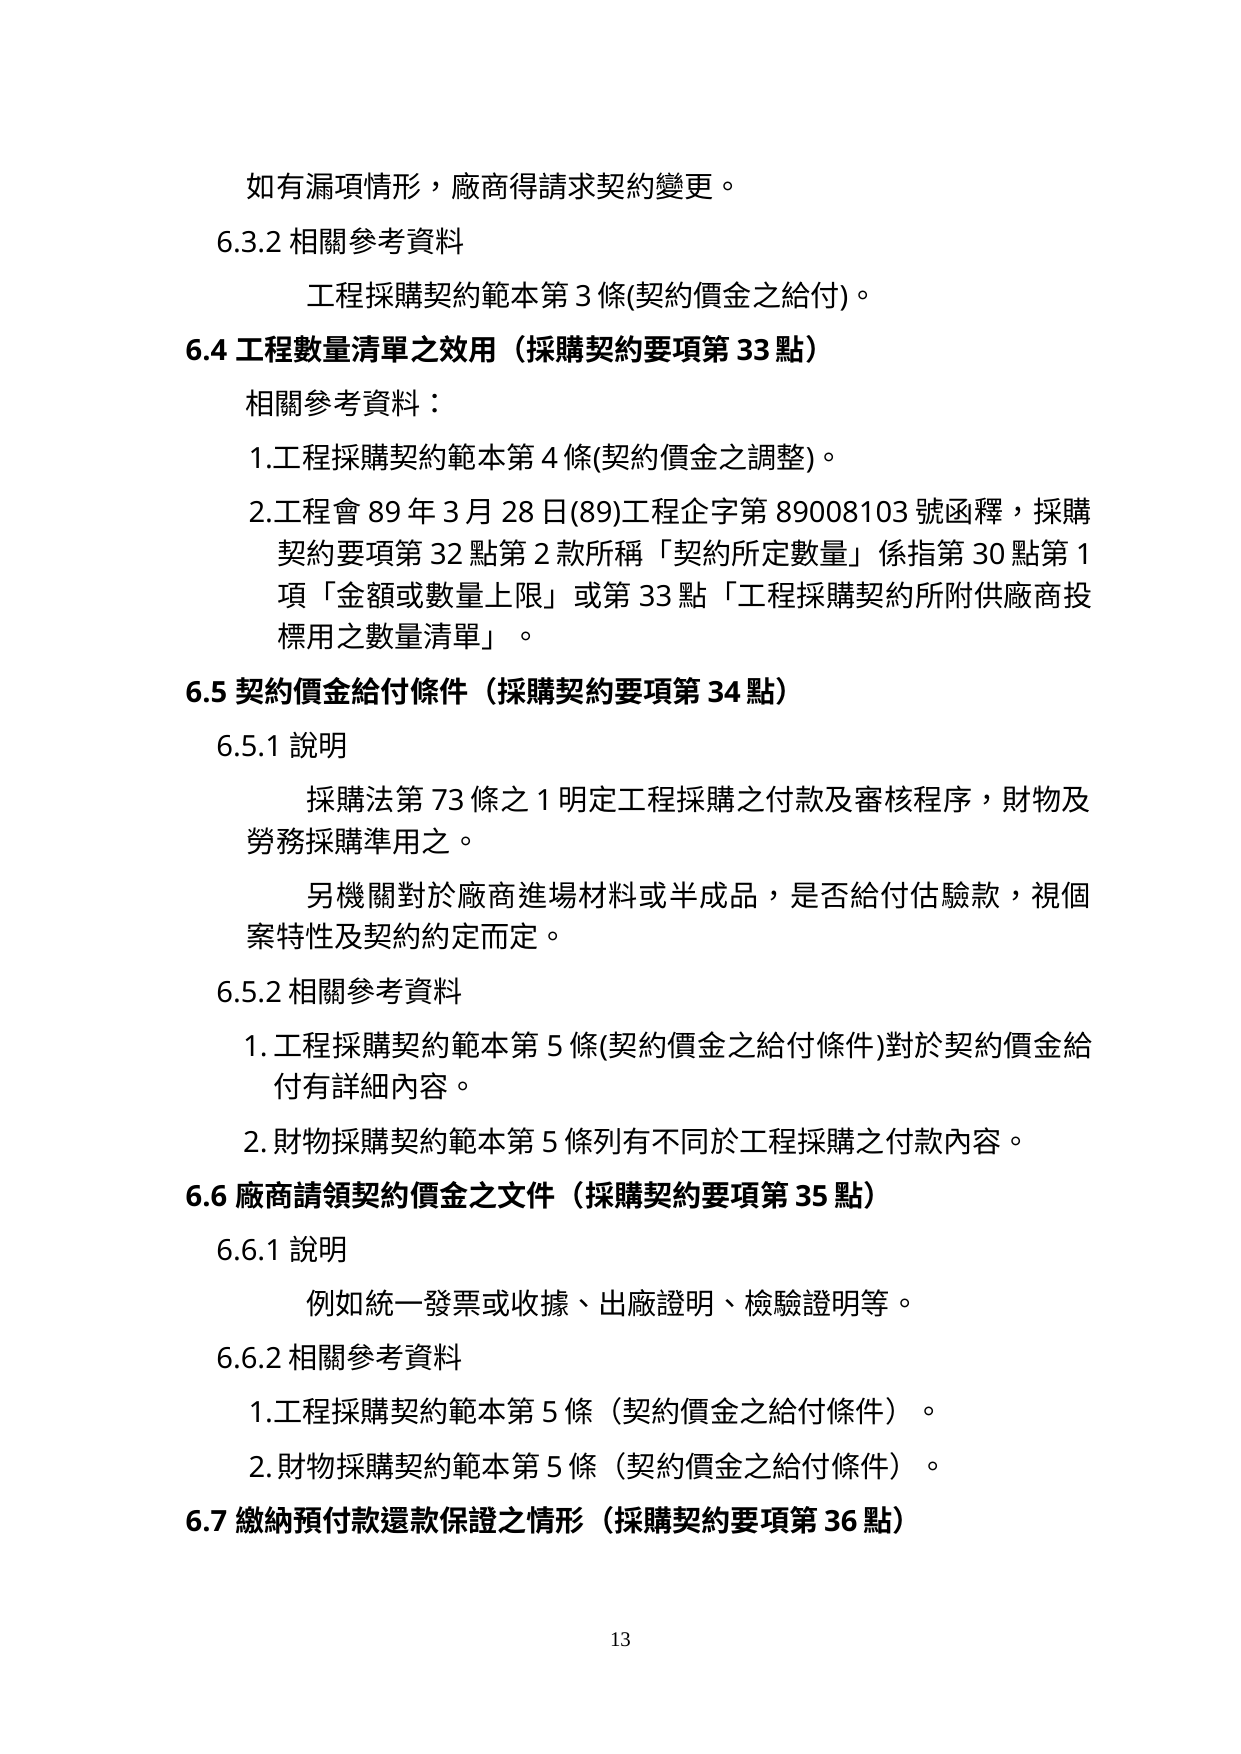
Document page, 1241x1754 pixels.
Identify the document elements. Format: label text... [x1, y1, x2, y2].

text 6.5.1 說明 [216, 723, 1092, 764]
text 採購法第73條之1明定工程採購之付款及審核程序，財物及勞務採購準用之。 [247, 777, 1092, 860]
text 相關參考資料： [216, 381, 1092, 423]
text 工程採購契約範本第3條(契約價金之給付)。 [247, 273, 1092, 314]
text 6.5.2相關參考資料 [216, 969, 1092, 1010]
list 工程採購契約範本第5條(契約價金之給付條件)對於契約價金給付有詳細內容。 [243, 1023, 1092, 1106]
text 2.工程會89年3月28日(89)工程企字第89008103號函釋，採購契約要項第32點第2款所稱「契約所定數量」係指第30點第1項「金額或數量上限」或第33點「工程採購契約所附供廠商投標用之數量清單」。 [248, 489, 1092, 656]
text 6.7 繳納預付款還款保證之情形（採購契約要項第36點） [185, 1498, 1092, 1539]
text 如有漏項情形，廠商得請求契約變更。 [247, 164, 1092, 206]
list 財物採購契約範本第5條列有不同於工程採購之付款內容。 [243, 1119, 1092, 1160]
text 例如統一發票或收據、出廠證明、檢驗證明等。 [247, 1281, 1092, 1323]
text 1.工程採購契約範本第4條(契約價金之調整)。 [248, 435, 1092, 477]
text 另機關對於廠商進場材料或半成品，是否給付估驗款，視個案特性及契約約定而定。 [247, 873, 1092, 956]
text 6.3.2 相關參考資料 [216, 219, 1092, 260]
text 6.6.2相關參考資料 [216, 1335, 1092, 1377]
list 財物採購契約範本第5條（契約價金之給付條件）。 [248, 1444, 1092, 1485]
text 6.4 工程數量清單之效用（採購契約要項第33點） [185, 327, 1092, 369]
text 6.5 契約價金給付條件（採購契約要項第34點） [185, 669, 1092, 710]
list 工程採購契約範本第5條（契約價金之給付條件）。 [248, 1389, 1092, 1431]
text 6.6.1 說明 [216, 1227, 1092, 1269]
text 6.6 廠商請領契約價金之文件（採購契約要項第35點） [185, 1173, 1092, 1214]
